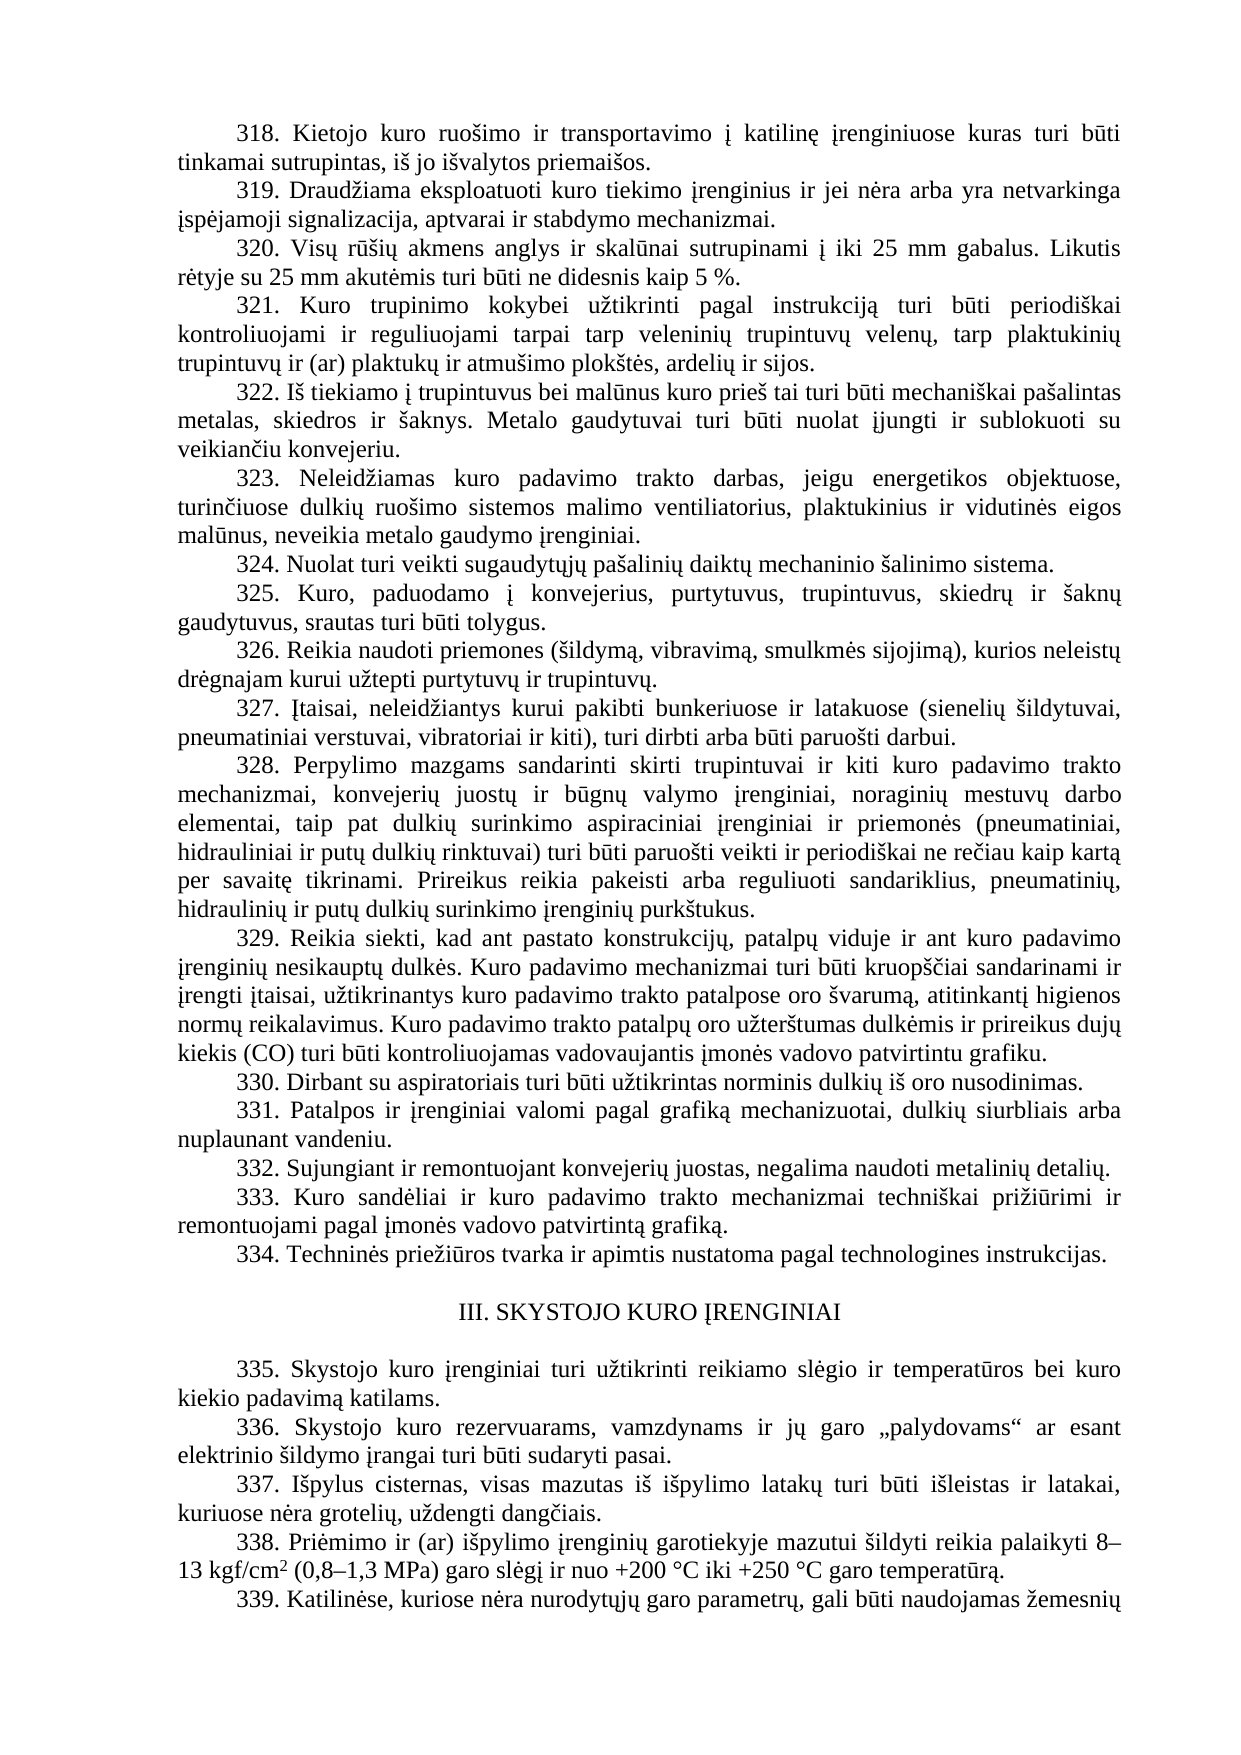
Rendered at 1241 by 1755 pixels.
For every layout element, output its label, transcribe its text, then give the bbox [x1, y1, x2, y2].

text 323. Neleidžiamas kuro padavimo trakto darbas, jeigu energetikos objektuose, turinčiuose dulkių ruošimo sistemos malimo ventiliatorius, plaktukinius ir vidutinės eigos malūnus, neveikia metalo gaudymo įrenginiai. [177, 463, 1122, 549]
text 333. Kuro sandėliai ir kuro padavimo trakto mechanizmai techniškai prižiūrimi ir remontuojami pagal įmonės vadovo patvirtintą grafiką. [177, 1182, 1122, 1239]
text 318. Kietojo kuro ruošimo ir transportavimo į katilinę įrenginiuose kuras turi būti tinkamai sutrupintas, iš jo išvalytos priemaišos. [177, 118, 1122, 176]
text 331. Patalpos ir įrenginiai valomi pagal grafiką mechanizuotai, dulkių siurbliais arba nuplaunant vandeniu. [177, 1096, 1122, 1153]
text 327. Įtaisai, neleidžiantys kurui pakibti bunkeriuose ir latakuose (sienelių šildytuvai, pneumatiniai verstuvai, vibratoriai ir kiti), turi dirbti arba būti paruošti darbui. [177, 693, 1122, 751]
text 326. Reikia naudoti priemones (šildymą, vibravimą, smulkmės sijojimą), kurios neleistų drėgnajam kurui užtepti purtytuvų ir trupintuvų. [177, 636, 1122, 693]
text 319. Draudžiama eksploatuoti kuro tiekimo įrenginius ir jei nėra arba yra netvarkinga įspėjamoji signalizacija, aptvarai ir stabdymo mechanizmai. [177, 176, 1122, 233]
text 334. Techninės priežiūros tvarka ir apimtis nustatoma pagal technologines instrukcijas. [177, 1239, 1122, 1268]
text 337. Išpylus cisternas, visas mazutas iš išpylimo latakų turi būti išleistas ir latakai, kuriuose nėra grotelių, uždengti dangčiais. [177, 1469, 1122, 1527]
text 330. Dirbant su aspiratoriais turi būti užtikrintas norminis dulkių iš oro nusodinimas. [177, 1067, 1122, 1096]
text 324. Nuolat turi veikti sugaudytųjų pašalinių daiktų mechaninio šalinimo sistema. [177, 549, 1122, 578]
text 328. Perpylimo mazgams sandarinti skirti trupintuvai ir kiti kuro padavimo trakto mechanizmai, konvejerių juostų ir būgnų valymo įrenginiai, noraginių mestuvų darbo elementai, taip pat dulkių surinkimo aspiraciniai įrenginiai ir priemonės (pneumatiniai, hidrauliniai ir putų dulkių rinktuvai) turi būti paruošti veikti ir periodiškai ne rečiau kaip kartą per savaitę tikrinami. Prireikus reikia pakeisti arba reguliuoti sandariklius, pneumatinių, hidraulinių ir putų dulkių surinkimo įrenginių purkštukus. [177, 751, 1122, 923]
text 322. Iš tiekiamo į trupintuvus bei malūnus kuro prieš tai turi būti mechaniškai pašalintas metalas, skiedros ir šaknys. Metalo gaudytuvai turi būti nuolat įjungti ir sublokuoti su veikiančiu konvejeriu. [177, 377, 1122, 463]
text 338. Priėmimo ir (ar) išpylimo įrenginių garotiekyje mazutui šildyti reikia palaikyti 8–13 kgf/cm2 (0,8–1,3 MPa) garo slėgį ir nuo +200 °C iki +250 °C garo temperatūrą. [177, 1527, 1122, 1584]
text 329. Reikia siekti, kad ant pastato konstrukcijų, patalpų viduje ir ant kuro padavimo įrenginių nesikauptų dulkės. Kuro padavimo mechanizmai turi būti kruopščiai sandarinami ir įrengti įtaisai, užtikrinantys kuro padavimo trakto patalpose oro švarumą, atitinkantį higienos normų reikalavimus. Kuro padavimo trakto patalpų oro užterštumas dulkėmis ir prireikus dujų kiekis (CO) turi būti kontroliuojamas vadovaujantis įmonės vadovo patvirtintu grafiku. [177, 923, 1122, 1067]
text 321. Kuro trupinimo kokybei užtikrinti pagal instrukciją turi būti periodiškai kontroliuojami ir reguliuojami tarpai tarp veleninių trupintuvų velenų, tarp plaktukinių trupintuvų ir (ar) plaktukų ir atmušimo plokštės, ardelių ir sijos. [177, 291, 1122, 377]
text 325. Kuro, paduodamo į konvejerius, purtytuvus, trupintuvus, skiedrų ir šaknų gaudytuvus, srautas turi būti tolygus. [177, 578, 1122, 636]
text 320. Visų rūšių akmens anglys ir skalūnai sutrupinami į iki 25 mm gabalus. Likutis rėtyje su 25 mm akutėmis turi būti ne didesnis kaip 5 %. [177, 233, 1122, 291]
text III. SKYSTOJO KURO ĮRENGINIAI [177, 1297, 1122, 1326]
text 336. Skystojo kuro rezervuarams, vamzdynams ir jų garo „palydovams“ ar esant elektrinio šildymo įrangai turi būti sudaryti pasai. [177, 1412, 1122, 1469]
text 335. Skystojo kuro įrenginiai turi užtikrinti reikiamo slėgio ir temperatūros bei kuro kiekio padavimą katilams. [177, 1354, 1122, 1412]
text 339. Katilinėse, kuriose nėra nurodytųjų garo parametrų, gali būti naudojamas žemesnių [177, 1584, 1122, 1613]
text 332. Sujungiant ir remontuojant konvejerių juostas, negalima naudoti metalinių detalių. [177, 1153, 1122, 1182]
